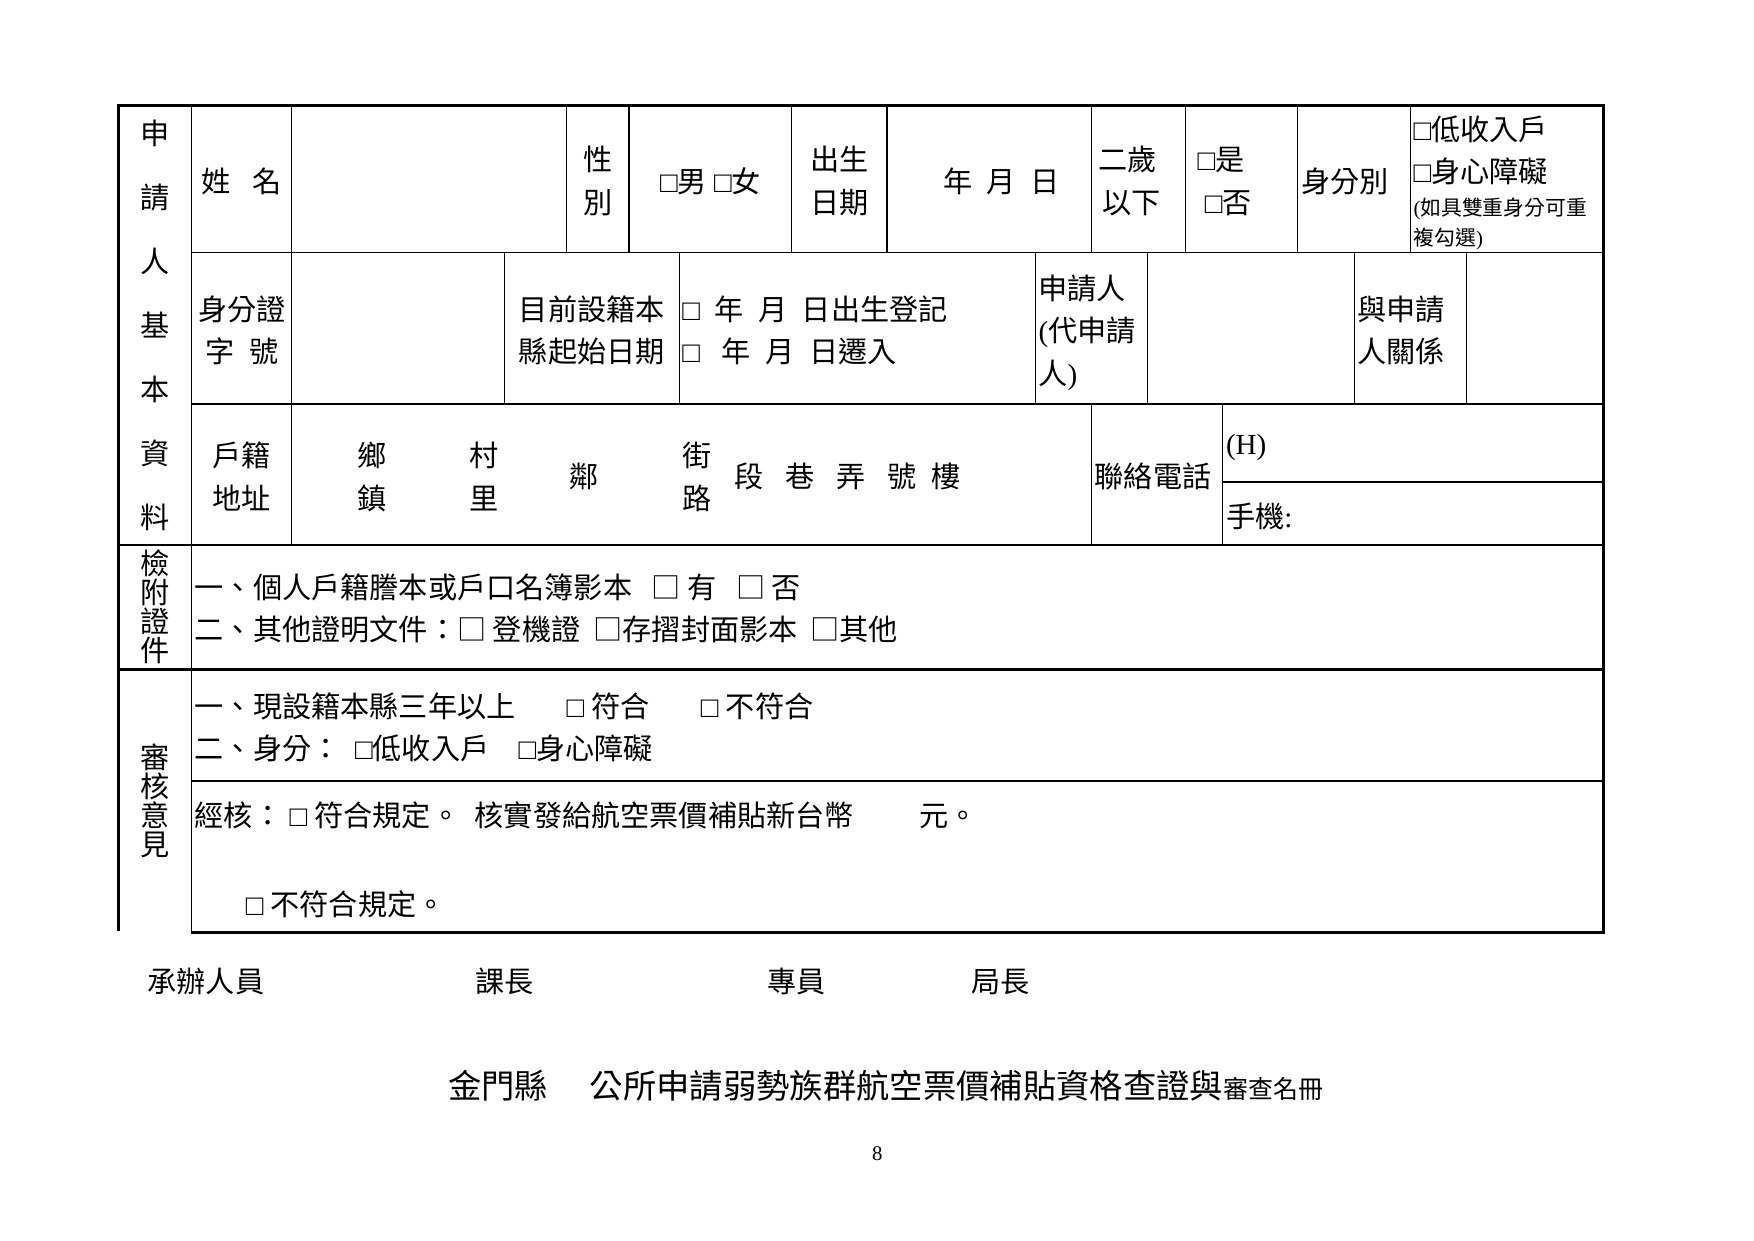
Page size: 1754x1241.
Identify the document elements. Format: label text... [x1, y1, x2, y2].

table_cell 段 巷 弄 號 樓 [717, 405, 1091, 544]
table_cell 一、現設籍本縣三年以上 □ 符合 □ 不符合 二、身分： □低收入戶 □身心障礙 [192, 671, 1602, 780]
table_cell 街路 [679, 405, 717, 544]
table_cell 經核： □ 符合規定。 核實發給航空票價補貼新台幣 元。 □ 不符合規定。 [192, 782, 1602, 931]
table_cell 檢附證件 [120, 546, 191, 667]
table_header □男 □女 [630, 107, 791, 252]
table_cell 聯絡電話 [1092, 405, 1222, 544]
table_header □是 □否 [1186, 107, 1297, 252]
table_cell 村里 [467, 405, 504, 544]
table_cell 鄰 [567, 405, 604, 544]
table_cell 鄉 鎮 [354, 405, 392, 544]
table_header 二歲 以下 [1092, 107, 1185, 252]
table_cell □ 年 月 日出生登記 □ 年 月 日遷入 [680, 253, 1035, 403]
table_cell 目前設籍本縣起始日期 [505, 253, 679, 403]
table_cell 手機: [1223, 483, 1602, 544]
table_cell 與申請人關係 [1355, 253, 1466, 403]
table_cell [1148, 253, 1354, 403]
table_header 性 別 [567, 107, 628, 252]
table_header 身分別 [1298, 107, 1410, 252]
table_header 申請人基本資料 [120, 107, 191, 544]
table_header □低收入戶 □身心障礙 (如具雙重身分可重複勾選) [1411, 107, 1602, 252]
text 金門縣 公所申請弱勢族群航空票價補貼資格查證與審查名冊 [118, 1060, 1636, 1108]
table_cell [292, 405, 354, 544]
table_header 姓 名 [192, 107, 291, 252]
table_cell [392, 405, 467, 544]
table_cell 申請人 (代申請人) [1036, 253, 1147, 403]
table_cell 審核意見 [120, 671, 191, 931]
table_cell (H) [1223, 405, 1602, 481]
table_header [292, 107, 566, 252]
table_cell [504, 405, 567, 544]
table_cell 戶籍 地址 [192, 405, 291, 544]
table_header 出生 日期 [792, 107, 886, 252]
table_cell [292, 253, 504, 403]
text 承辦人員 課長 專員 局長 [118, 959, 1636, 1001]
table_cell 一、個人戶籍謄本或戶口名簿影本 □ 有 □ 否 二、其他證明文件：□ 登機證 □存摺封面影本 □其他 [192, 546, 1602, 667]
table_cell [604, 405, 679, 544]
table_header 年 月 日 [888, 107, 1091, 252]
table_cell [1467, 253, 1602, 403]
table_cell 身分證 字 號 [192, 253, 291, 403]
